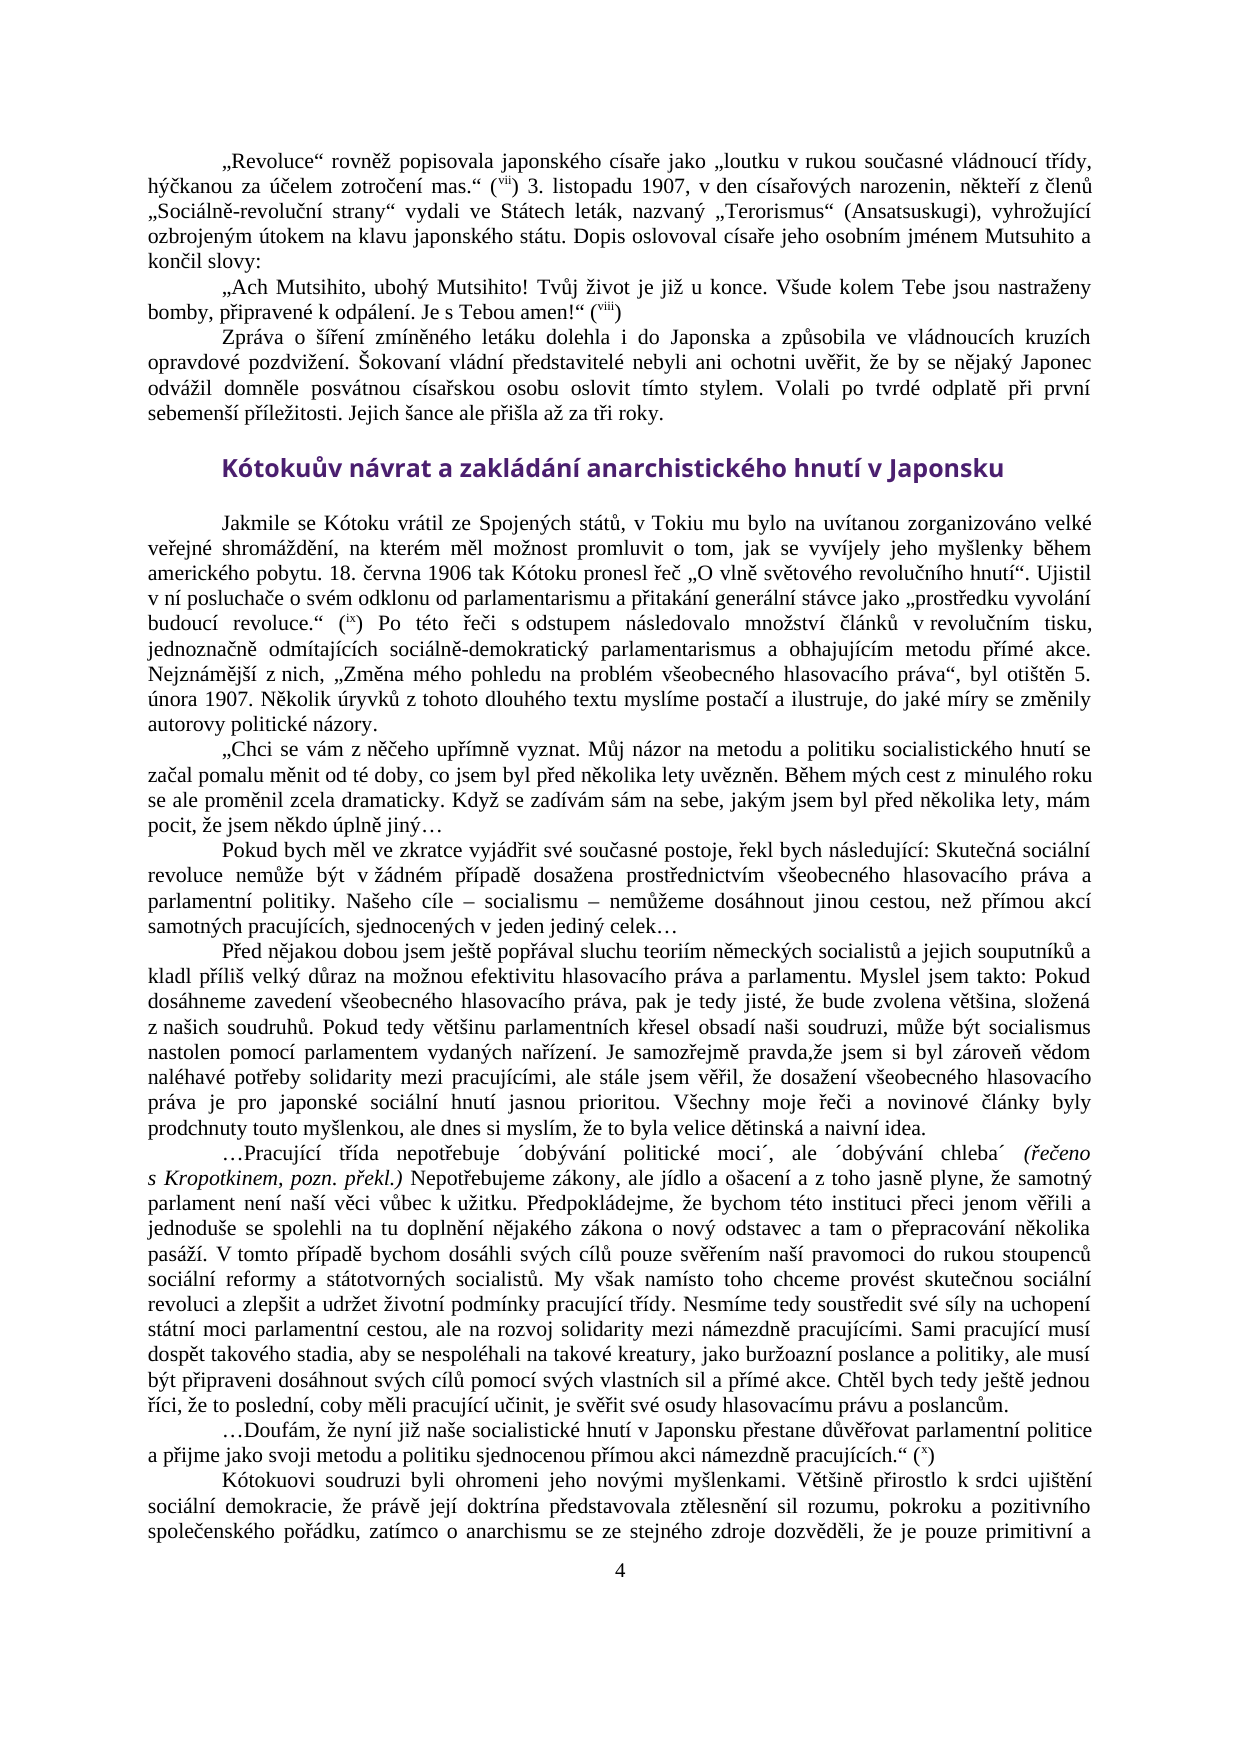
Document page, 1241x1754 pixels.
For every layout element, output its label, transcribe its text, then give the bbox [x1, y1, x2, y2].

text Kótokuův návrat a zakládání anarchistického hnutí v Japonsku [221, 450, 1092, 484]
text Zpráva o šíření zmíněného letáku dolehla i do Japonska a způsobila ve vládnoucích kruzích opravdové pozdvižení. Šokovaní vládní představitelé nebyli ani ochotni uvěřit, že by se nějaký Japonec odvážil domněle posvátnou císařskou osobu oslovit tímto stylem. Volali po tvrdé odplatě při první sebemenší příležitosti. Jejich šance ale přišla až za tři roky. [148, 324, 1092, 425]
text Před nějakou dobou jsem ještě popřával sluchu teoriím německých socialistů a jejich souputníků a kladl příliš velký důraz na možnou efektivitu hlasovacího práva a parlamentu. Myslel jsem takto: Pokud dosáhneme zavedení všeobecného hlasovacího práva, pak je tedy jisté, že bude zvolena většina, složená z našich soudruhů. Pokud tedy většinu parlamentních křesel obsadí naši soudruzi, může být socialismus nastolen pomocí parlamentem vydaných nařízení. Je samozřejmě pravda,že jsem si byl zároveň vědom naléhavé potřeby solidarity mezi pracujícími, ale stále jsem věřil, že dosažení všeobecného hlasovacího práva je pro japonské sociální hnutí jasnou prioritou. Všechny moje řeči a novinové články byly prodchnuty touto myšlenkou, ale dnes si myslím, že to byla velice dětinská a naivní idea. [148, 938, 1092, 1140]
text …Doufám, že nyní již naše socialistické hnutí v Japonsku přestane důvěřovat parlamentní politice a přijme jako svoji metodu a politiku sjednocenou přímou akci námezdně pracujících.“ () [148, 1417, 1092, 1467]
text „Revoluce“ rovněž popisovala japonského císaře jako „loutku v rukou současné vládnoucí třídy, hýčkanou za účelem zotročení mas.“ () 3. listopadu 1907, v den císařových narozenin, někteří z členů „Sociálně-revoluční strany“ vydali ve Státech leták, nazvaný „Terorismus“ (Ansatsuskugi), vyhrožující ozbrojeným útokem na klavu japonského státu. Dopis oslovoval císaře jeho osobním jménem Mutsuhito a končil slovy: [148, 148, 1092, 274]
text Pokud bych měl ve zkratce vyjádřit své současné postoje, řekl bych následující: Skutečná sociální revoluce nemůže být v žádném případě dosažena prostřednictvím všeobecného hlasovacího práva a parlamentní politiky. Našeho cíle – socialismu – nemůžeme dosáhnout jinou cestou, než přímou akcí samotných pracujících, sjednocených v jeden jediný celek… [148, 837, 1092, 938]
text „Ach Mutsihito, ubohý Mutsihito! Tvůj život je již u konce. Všude kolem Tebe jsou nastraženy bomby, připravené k odpálení. Je s Tebou amen!“ () [148, 274, 1092, 324]
text „Chci se vám z něčeho upřímně vyznat. Můj názor na metodu a politiku socialistického hnutí se začal pomalu měnit od té doby, co jsem byl před několika lety uvězněn. Během mých cest z minulého roku se ale proměnil zcela dramaticky. Když se zadívám sám na sebe, jakým jsem byl před několika lety, mám pocit, že jsem někdo úplně jiný… [148, 736, 1092, 837]
text Kótokuovi soudruzi byli ohromeni jeho novými myšlenkami. Většině přirostlo k srdci ujištění sociální demokracie, že právě její doktrína představovala ztělesnění sil rozumu, pokroku a pozitivního společenského pořádku, zatímco o anarchismu se ze stejného zdroje dozvěděli, že je pouze primitivní a [148, 1467, 1092, 1543]
text …Pracující třída nepotřebuje ´dobývání politické moci´, ale ´dobývání chleba´ (řečeno s Kropotkinem, pozn. překl.) Nepotřebujeme zákony, ale jídlo a ošacení a z toho jasně plyne, že samotný parlament není naší věci vůbec k užitku. Předpokládejme, že bychom této instituci přeci jenom věřili a jednoduše se spolehli na tu doplnění nějakého zákona o nový odstavec a tam o přepracování několika pasáží. V tomto případě bychom dosáhli svých cílů pouze svěřením naší pravomoci do rukou stoupenců sociální reformy a státotvorných socialistů. My však namísto toho chceme provést skutečnou sociální revoluci a zlepšit a udržet životní podmínky pracující třídy. Nesmíme tedy soustředit své síly na uchopení státní moci parlamentní cestou, ale na rozvoj solidarity mezi námezdně pracujícími. Sami pracující musí dospět takového stadia, aby se nespoléhali na takové kreatury, jako buržoazní poslance a politiky, ale musí být připraveni dosáhnout svých cílů pomocí svých vlastních sil a přímé akce. Chtěl bych tedy ještě jednou říci, že to poslední, coby měli pracující učinit, je svěřit své osudy hlasovacímu právu a poslancům. [148, 1140, 1092, 1417]
text Jakmile se Kótoku vrátil ze Spojených států, v Tokiu mu bylo na uvítanou zorganizováno velké veřejné shromáždění, na kterém měl možnost promluvit o tom, jak se vyvíjely jeho myšlenky během amerického pobytu. 18. června 1906 tak Kótoku pronesl řeč „O vlně světového revolučního hnutí“. Ujistil v ní posluchače o svém odklonu od parlamentarismu a přitakání generální stávce jako „prostředku vyvolání budoucí revoluce.“ () Po této řeči s odstupem následovalo množství článků v revolučním tisku, jednoznačně odmítajících sociálně-demokratický parlamentarismus a obhajujícím metodu přímé akce. Nejznámější z nich, „Změna mého pohledu na problém všeobecného hlasovacího práva“, byl otištěn 5. února 1907. Několik úryvků z tohoto dlouhého textu myslíme postačí a ilustruje, do jaké míry se změnily autorovy politické názory. [148, 509, 1092, 736]
